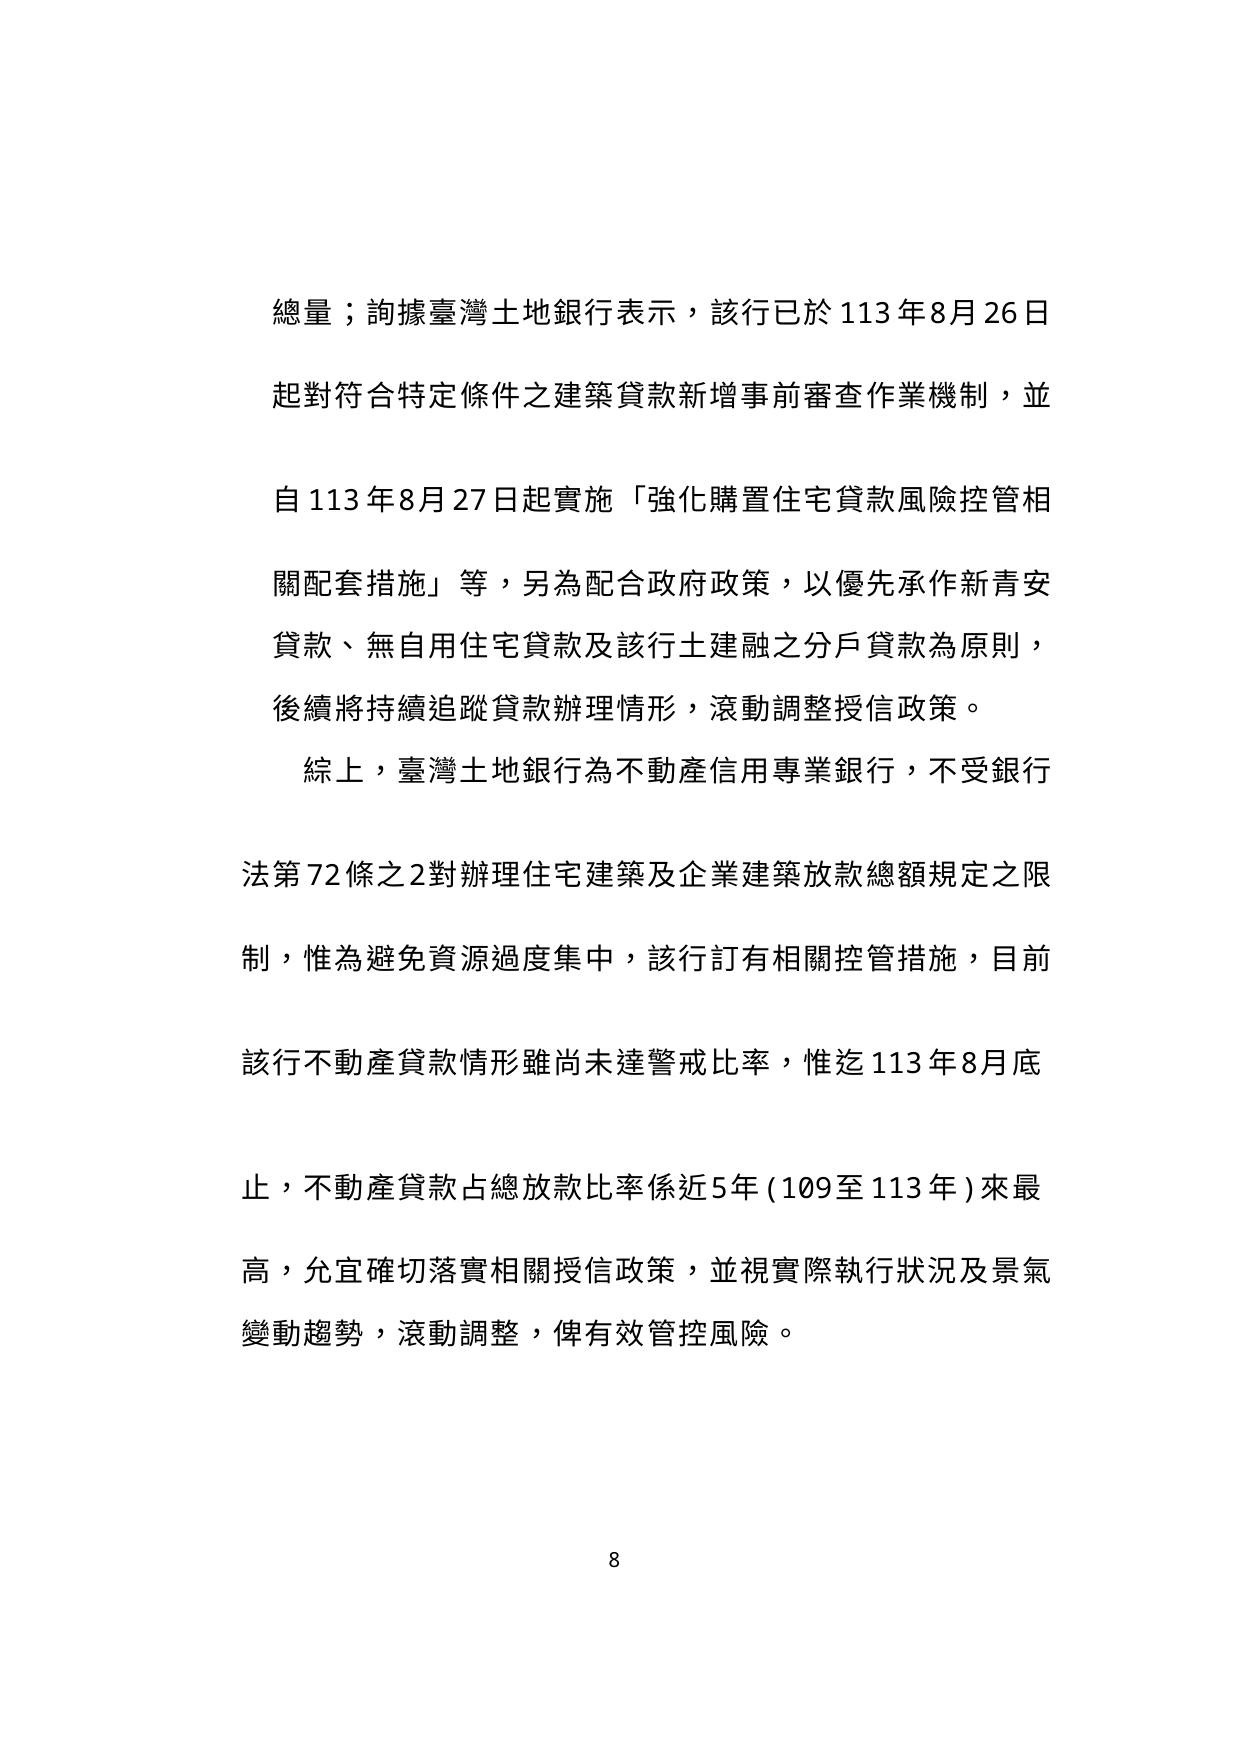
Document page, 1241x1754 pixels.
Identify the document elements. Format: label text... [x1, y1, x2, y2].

text 總量；詢據臺灣土地銀行表示，該行已於113年8月26日起對符合特定條件之建築貸款新增事前審查作業機制，並自113年8月27日起實施「強化購置住宅貸款風險控管相關配套措施」等，另為配合政府政策，以優先承作新青安貸款、無自用住宅貸款及該行土建融之分戶貸款為原則，後續將持續追蹤貸款辦理情形，滾動調整授信政策。 [266, 227, 1063, 727]
text 綜上，臺灣土地銀行為不動產信用專業銀行，不受銀行法第72條之2對辦理住宅建築及企業建築放款總額規定之限制，惟為避免資源過度集中，該行訂有相關控管措施，目前該行不動產貸款情形雖尚未達警戒比率，惟迄113年8月底止，不動產貸款占總放款比率係近5年(109至113年)來最高，允宜確切落實相關授信政策，並視實際執行狀況及景氣變動趨勢，滾動調整，俾有效管控風險。 [236, 727, 1063, 1352]
